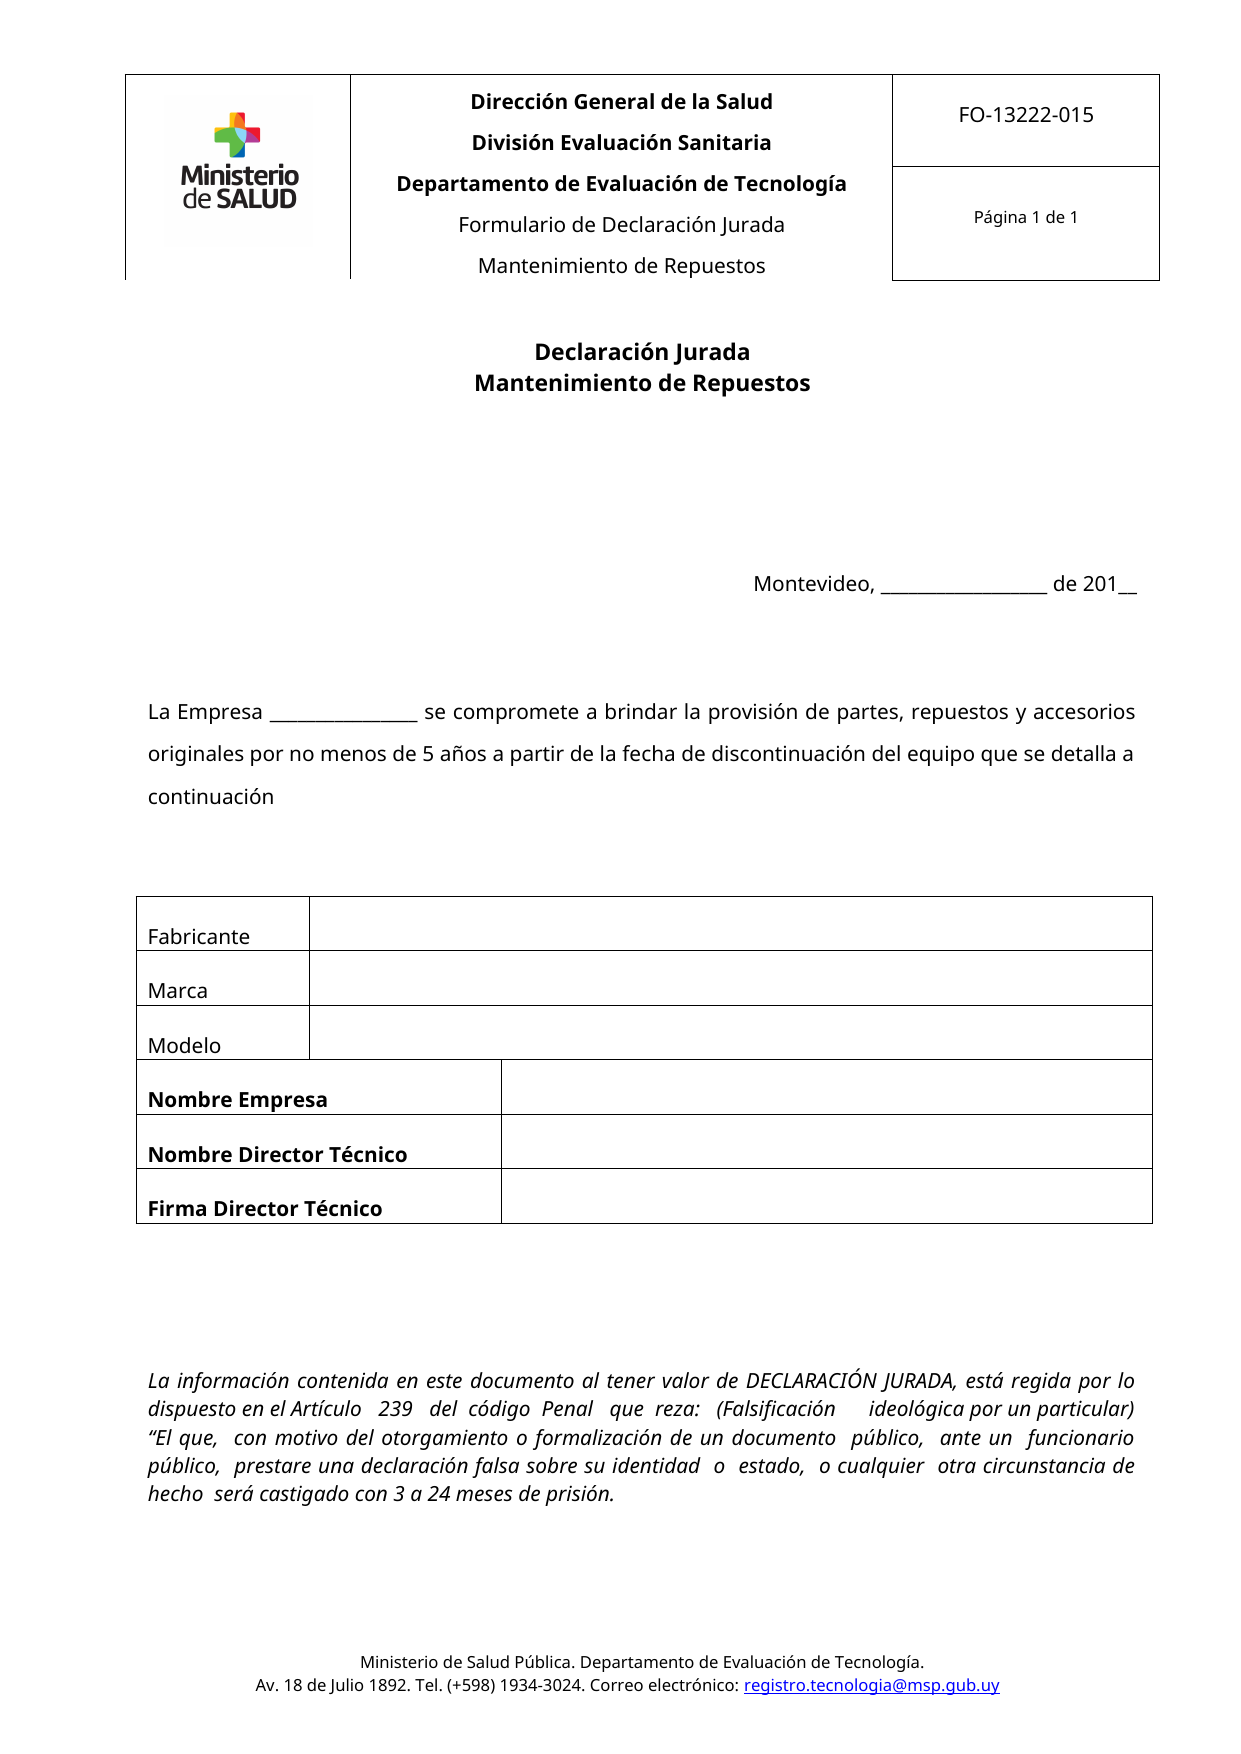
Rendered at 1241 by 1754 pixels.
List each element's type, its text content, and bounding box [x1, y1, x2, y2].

table_cell Firma Director Técnico [137, 1169, 501, 1223]
picture [163, 95, 313, 247]
text Declaración Jurada [148, 336, 1137, 367]
table_cell Modelo [137, 1006, 309, 1059]
table_cell [502, 1169, 1152, 1223]
table_cell Nombre Empresa [137, 1060, 501, 1114]
text Montevideo, __________________ de 201__ [148, 569, 1137, 597]
table_header [310, 897, 1152, 950]
table_cell [502, 1060, 1152, 1114]
text La información contenida en este documento al tener valor de DECLARACIÓN JURADA, está regida por lo dispuesto en el Artículo 239 del código Penal que reza: (Falsificación ideológica por un particular) “El que, con motivo del otorgamiento o formalización de un documento público, ante un funcionario público, prestare una declaración falsa sobre su identidad o estado, o cualquier otra circunstancia de hecho será castigado con 3 a 24 meses de prisión. [148, 1366, 1137, 1508]
table_cell Nombre Director Técnico [137, 1115, 501, 1168]
text Mantenimiento de Repuestos [148, 367, 1137, 398]
table_header Fabricante [137, 897, 309, 950]
text La Empresa ________________ se compromete a brindar la provisión de partes, repuestos y accesorios originales por no menos de 5 años a partir de la fecha de discontinuación del equipo que se detalla a continuación [148, 697, 1137, 811]
table_cell Marca [137, 951, 309, 1005]
table_cell [310, 951, 1152, 1005]
table_cell [310, 1006, 1152, 1059]
table_cell [502, 1115, 1152, 1168]
